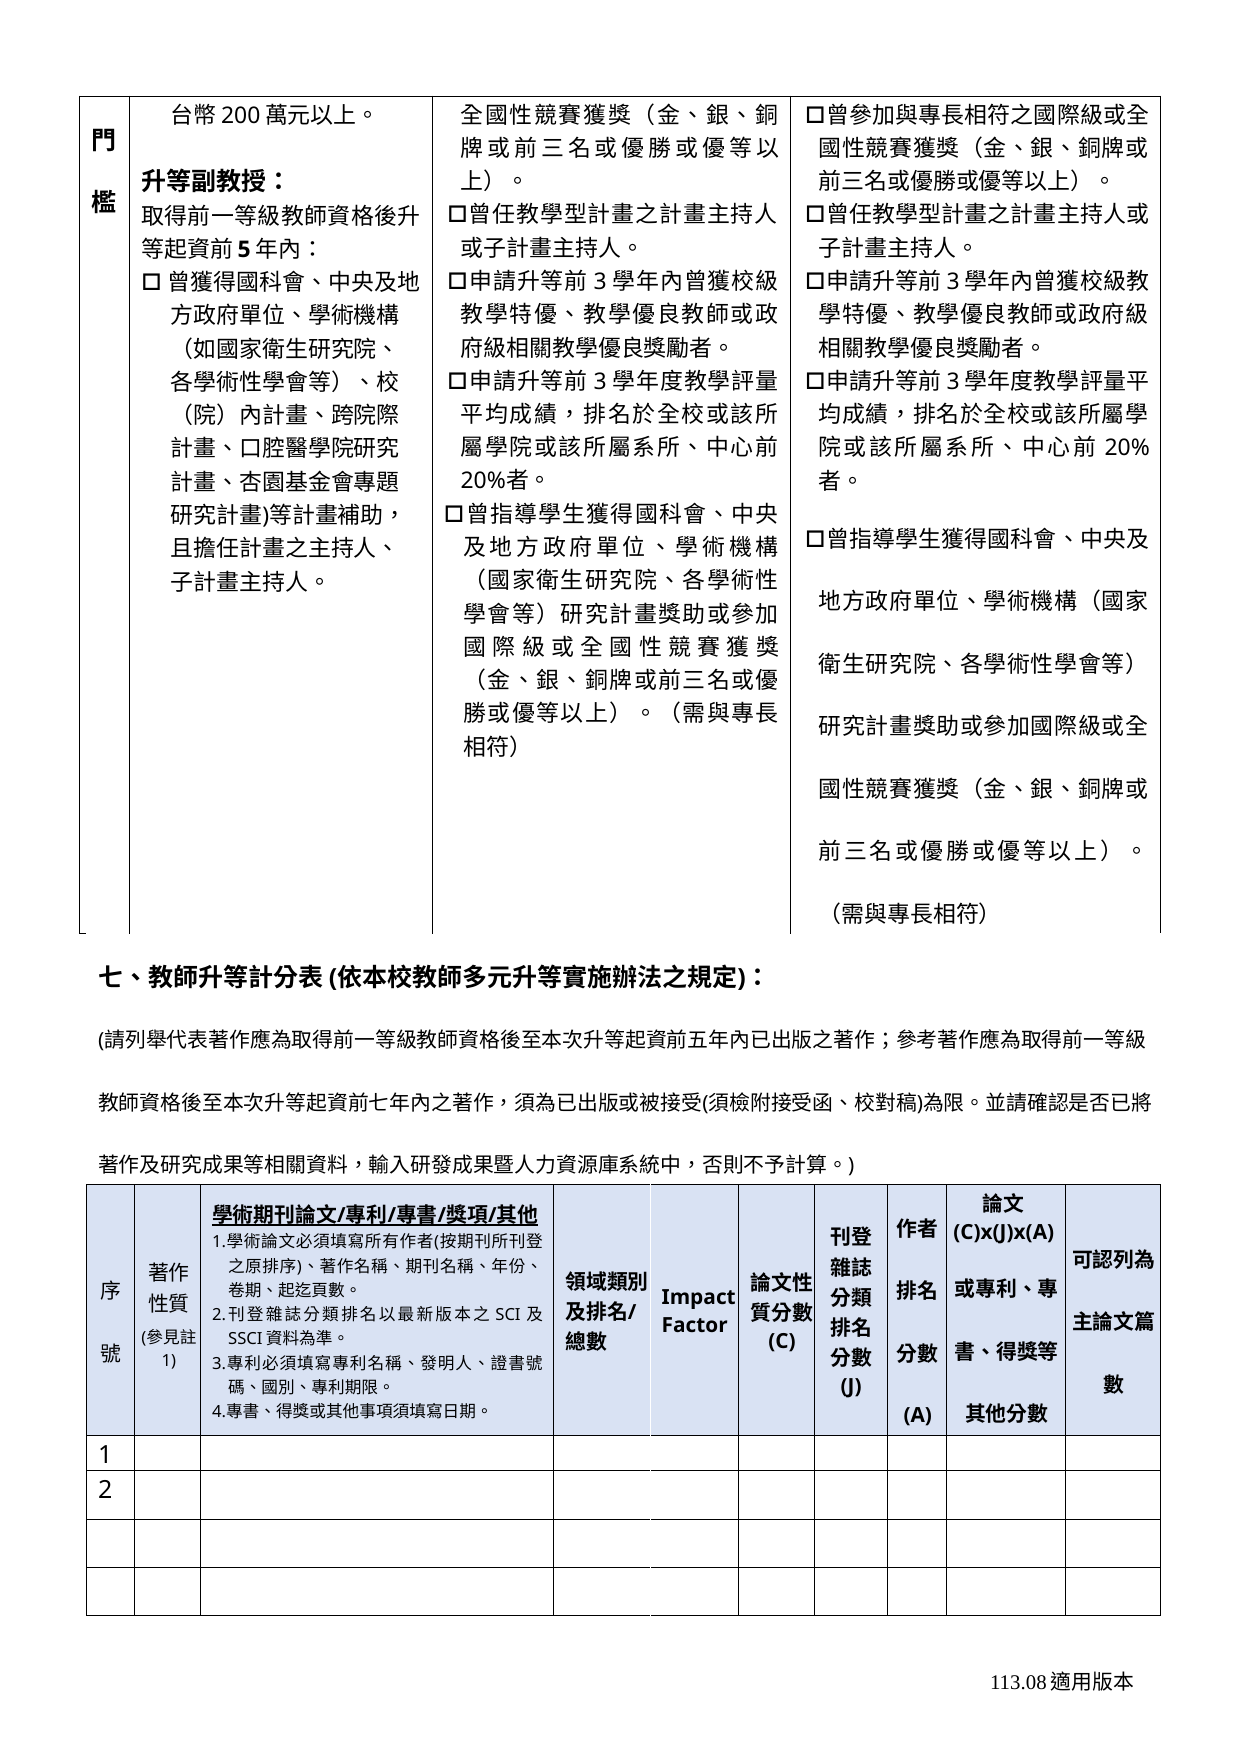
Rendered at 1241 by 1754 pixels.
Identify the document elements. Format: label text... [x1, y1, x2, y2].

table_cell [201, 1471, 553, 1519]
table_cell [739, 1520, 814, 1567]
table_cell [1161, 1567, 1166, 1615]
table_cell 台幣200萬元以上。 升等副教授： 取得前一等級教師資格後升等起資前5年內：  曾獲得國科會、中央及地方政府單位、學術機構（如國家衛生研究院、各學術性學會等）、校（院）內計畫、跨院際計畫、口腔醫學院研究計畫、杏園基金會專題研究計畫)等計畫補助，且擔任計畫之主持人、子計畫主持人。 [130, 97, 432, 933]
table_cell [554, 1568, 650, 1615]
table_cell [201, 1568, 553, 1615]
table_cell [651, 1568, 738, 1615]
table_cell 刊登雜誌分類排名分數(J) [815, 1185, 887, 1435]
table_cell [1066, 1568, 1160, 1615]
table_cell [1161, 1435, 1166, 1470]
table_cell 七、教師升等計分表 (依本校教師多元升等實施辦法之規定)： (請列舉代表著作應為取得前一等級教師資格後至本次升等起資前五年內已出版之著作；參考著作應為取得前一等級教師資格後至本次升等起資前七年內之著作，須為已出版或被接受(須檢附接受函、校對稿)為限。並請確認是否已將著作及研究成果等相關資料，輸入研發成果暨人力資源庫系統中，否則不予計算。) [87, 934, 1160, 1184]
table_cell 論文(C)x(J)x(A) 或專利、專書、得獎等其他分數 [947, 1185, 1065, 1435]
table_cell 序號 [87, 1185, 134, 1435]
table_cell [739, 1471, 814, 1519]
table_cell [554, 1471, 650, 1519]
table_cell [815, 1471, 887, 1519]
table_cell [1161, 1184, 1166, 1435]
table_cell [554, 1436, 650, 1470]
table_cell [888, 1436, 946, 1470]
table_cell 論文性質分數(C) [739, 1185, 814, 1435]
table_cell [1066, 1436, 1160, 1470]
table_cell [947, 1436, 1065, 1470]
table_cell [87, 1520, 134, 1567]
table_cell 領域類別及排名/總數 [554, 1185, 650, 1435]
table_cell 曾參加與專長相符之國際級或全國性競賽獲獎（金、銀、銅牌或前三名或優勝或優等以上）。 曾任教學型計畫之計畫主持人或子計畫主持人。 申請升等前3學年內曾獲校級教學特優、教學優良教師或政府級相關教學優良獎勵者。 申請升等前3學年度教學評量平均成績，排名於全校或該所屬學院或該所屬系所、中心前20%者。 曾指導學生獲得國科會、中央及地方政府單位、學術機構（國家衛生研究院、各學術性學會等）研究計畫獎助或參加國際級或全國性競賽獲獎（金、銀、銅牌或前三名或優勝或優等以上）。（需與專長相符） [791, 97, 1160, 933]
table_cell [80, 1435, 86, 1470]
table_cell [87, 1568, 134, 1615]
table_cell [815, 1568, 887, 1615]
table_cell [888, 1471, 946, 1519]
table_cell [815, 1436, 887, 1470]
table_cell [1161, 96, 1166, 933]
table_cell [947, 1520, 1065, 1567]
table_cell [739, 1436, 814, 1470]
table_cell [135, 1436, 200, 1470]
table_cell [201, 1520, 553, 1567]
table_cell 學術期刊論文/專利/專書/獎項/其他 1.學術論文必須填寫所有作者(按期刊所刊登之原排序)、著作名稱、期刊名稱、年份、卷期、起迄頁數。 2.刊登雜誌分類排名以最新版本之SCI及SSCI資料為準。 3.專利必須填寫專利名稱、發明人、證書號碼、國別、專利期限。 4.專書、得獎或其他事項須填寫日期。 [201, 1185, 553, 1435]
table_cell [651, 1471, 738, 1519]
table_cell [135, 1568, 200, 1615]
table_cell [1161, 1470, 1166, 1519]
table_cell [947, 1568, 1065, 1615]
table_cell [1066, 1520, 1160, 1567]
table_cell 門 檻 [80, 97, 129, 933]
table_cell [1161, 1519, 1166, 1567]
table_cell [815, 1520, 887, 1567]
table_cell [739, 1568, 814, 1615]
table_cell [80, 934, 86, 1184]
table_cell [1161, 933, 1166, 1184]
table_cell [651, 1436, 738, 1470]
table_cell [80, 1567, 86, 1615]
table_cell 1 [87, 1436, 134, 1470]
table_cell [1066, 1471, 1160, 1519]
table_cell 2 [87, 1471, 134, 1519]
table_cell [651, 1520, 738, 1567]
table_cell [135, 1471, 200, 1519]
table_cell [80, 1184, 86, 1435]
table_cell [888, 1520, 946, 1567]
table_cell [554, 1520, 650, 1567]
table_cell [201, 1436, 553, 1470]
table_cell 可認列為主論文篇數 [1066, 1185, 1160, 1435]
table_cell [135, 1520, 200, 1567]
table_cell [80, 1470, 86, 1519]
table_cell [947, 1471, 1065, 1519]
table_cell 全國性競賽獲獎（金、銀、銅牌或前三名或優勝或優等以上）。 曾任教學型計畫之計畫主持人或子計畫主持人。 申請升等前3學年內曾獲校級教學特優、教學優良教師或政府級相關教學優良獎勵者。 申請升等前3學年度教學評量平均成績，排名於全校或該所屬學院或該所屬系所、中心前20%者。 曾指導學生獲得國科會、中央及地方政府單位、學術機構（國家衛生研究院、各學術性學會等）研究計畫獎助或參加國際級或全國性競賽獲獎（金、銀、銅牌或前三名或優勝或優等以上）。（需與專長相符） [433, 97, 790, 933]
table_cell [80, 1519, 86, 1567]
table_cell [888, 1568, 946, 1615]
table_cell Impact Factor [651, 1185, 738, 1435]
table_cell 作者排名分數(A) [888, 1185, 946, 1435]
table_cell 著作性質 (參見註1) [135, 1185, 200, 1435]
